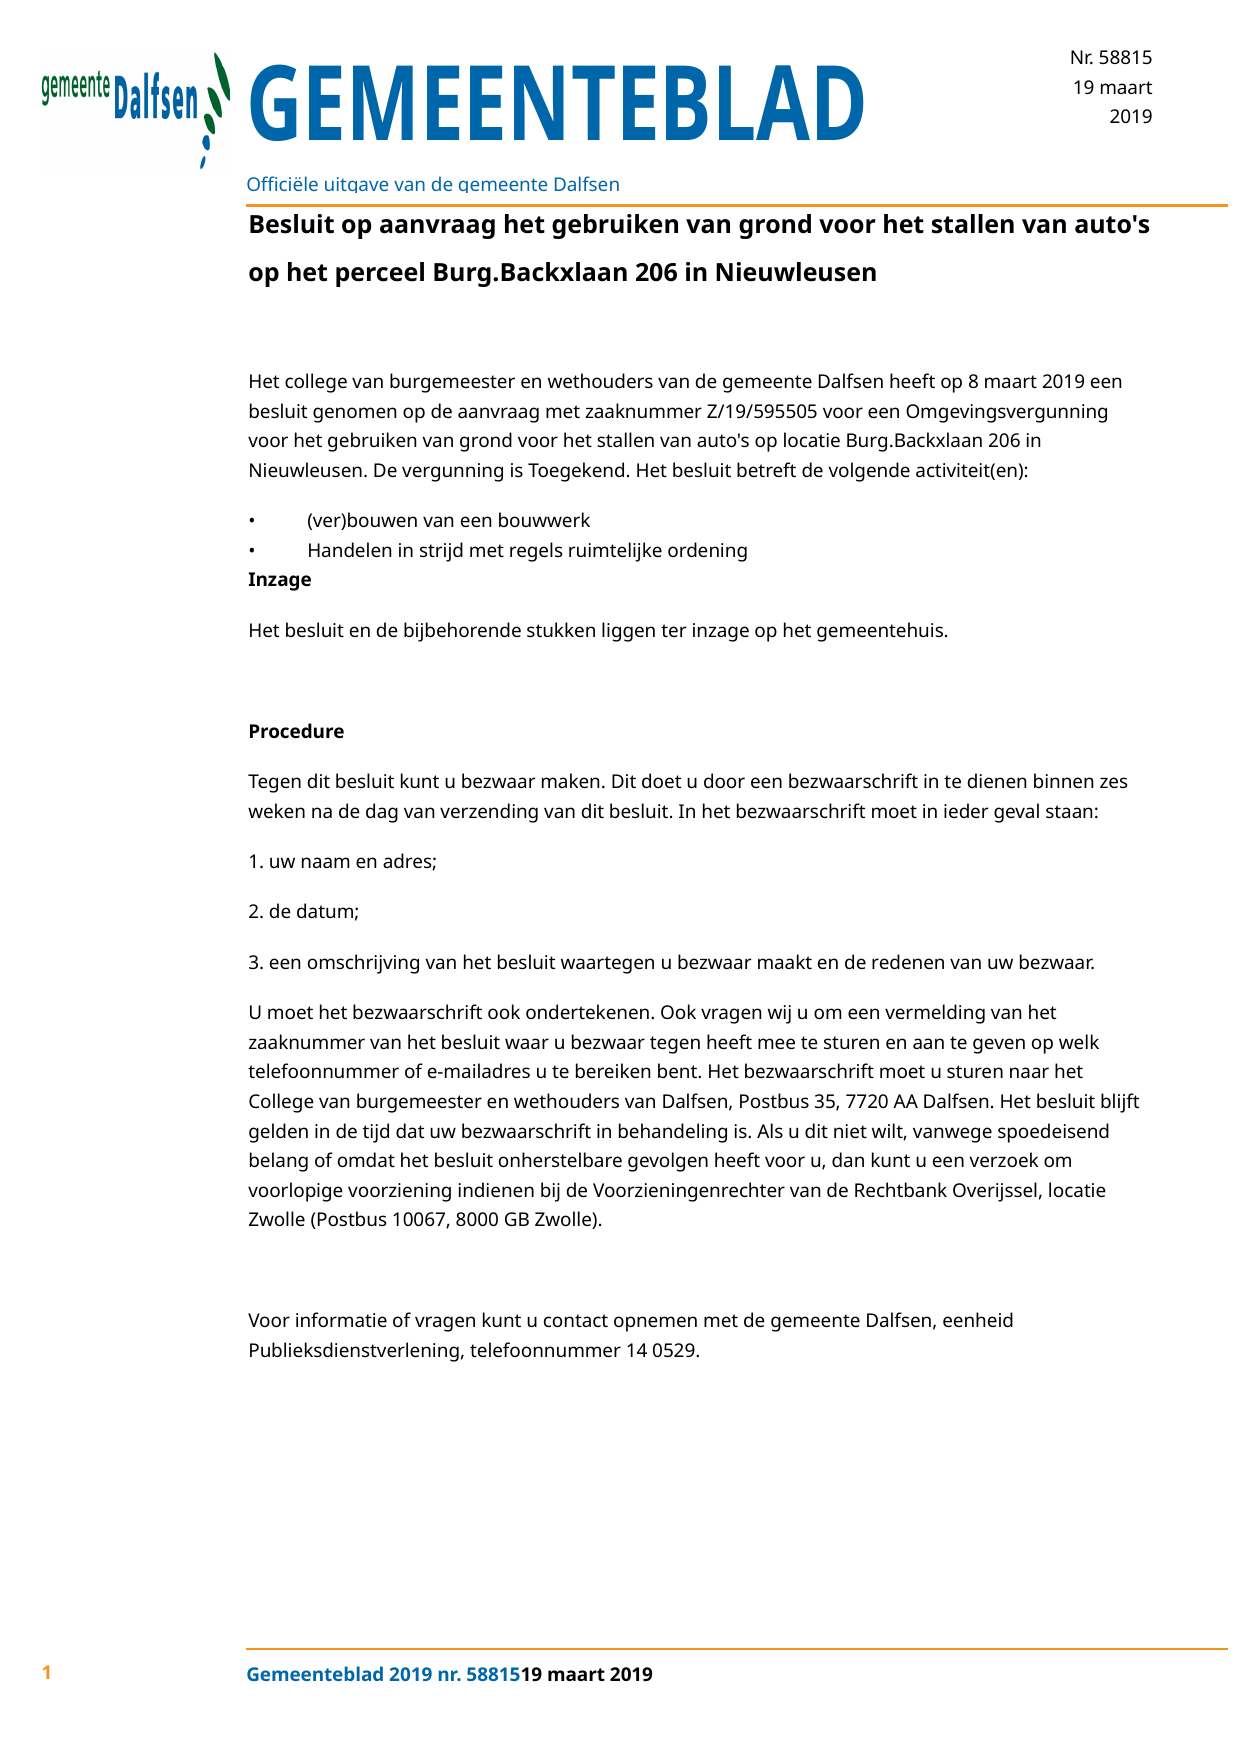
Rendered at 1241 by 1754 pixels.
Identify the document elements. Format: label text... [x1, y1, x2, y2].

text 2. de datum; [248, 899, 1152, 924]
text Het college van burgemeester en wethouders van de gemeente Dalfsen heeft op 8 maart 2019 een besluit genomen op de aanvraag met zaaknummer Z/19/595505 voor een Omgevingsvergunning voor het gebruiken van grond voor het stallen van auto's op locatie Burg.Backxlaan 206 in Nieuwleusen. De vergunning is Toegekend. Het besluit betreft de volgende activiteit(en): [248, 368, 1152, 483]
text Het besluit en de bijbehorende stukken liggen ter inzage op het gemeentehuis. [248, 617, 1152, 643]
text Inzage [248, 567, 1152, 592]
text Voor informatie of vragen kunt u contact opnemen met de gemeente Dalfsen, eenheid Publieksdienstverlening, telefoonnummer 14 0529. [248, 1307, 1152, 1363]
list (ver)bouwen van een bouwwerk [248, 507, 1152, 533]
text U moet het bezwaarschrift ook ondertekenen. Ook vragen wij u om een vermelding van het zaaknummer van het besluit waar u bezwaar tegen heeft mee te sturen en aan te geven op welk telefoonnummer of e-mailadres u te bereiken bent. Het bezwaarschrift moet u sturen naar het College van burgemeester en wethouders van Dalfsen, Postbus 35, 7720 AA Dalfsen. Het besluit blijft gelden in de tijd dat uw bezwaarschrift in behandeling is. Als u dit niet wilt, vanwege spoedeisend belang of omdat het besluit onherstelbare gevolgen heeft voor u, dan kunt u een verzoek om voorlopige voorziening indienen bij de Voorzieningenrechter van de Rechtbank Overijssel, locatie Zwolle (Postbus 10067, 8000 GB Zwolle). [248, 999, 1152, 1232]
text Procedure [248, 718, 1152, 744]
text 1. uw naam en adres; [248, 848, 1152, 874]
list Handelen in strijd met regels ruimtelijke ordening [248, 537, 1152, 563]
text 3. een omschrijving van het besluit waartegen u bezwaar maakt en de redenen van uw bezwaar. [248, 949, 1152, 975]
picture [41, 47, 231, 172]
text Tegen dit besluit kunt u bezwaar maken. Dit doet u door een bezwaarschrift in te dienen binnen zes weken na de dag van verzending van dit besluit. In het bezwaarschrift moet in ieder geval staan: [248, 768, 1152, 824]
text Besluit op aanvraag het gebruiken van grond voor het stallen van auto's op het perceel Burg.Backxlaan 206 in Nieuwleusen [248, 207, 1152, 288]
